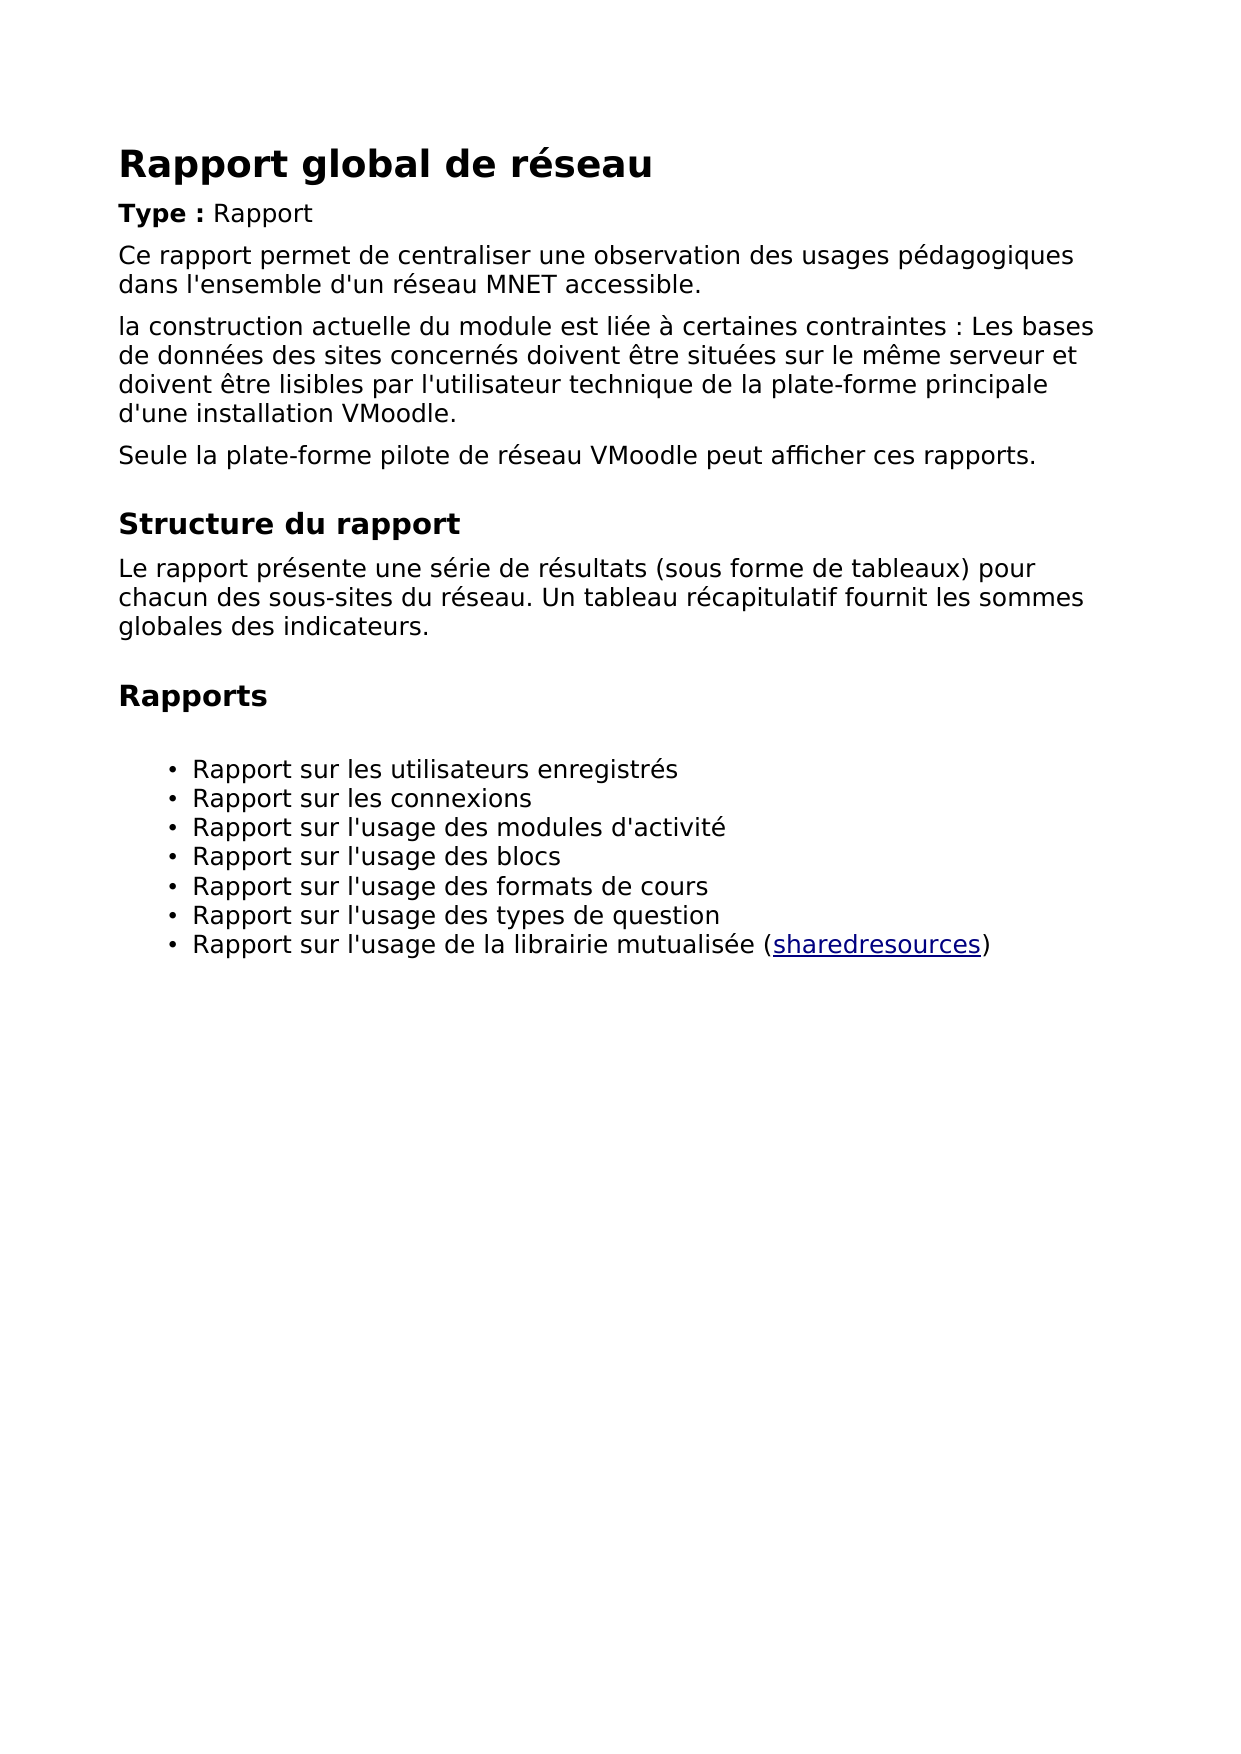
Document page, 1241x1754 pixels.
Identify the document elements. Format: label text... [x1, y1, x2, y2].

list Rapport sur les connexions [177, 784, 1122, 813]
list Rapport sur l'usage des modules d'activité [177, 813, 1122, 842]
subtitle Rapports [118, 679, 1122, 713]
list Rapport sur l'usage de la librairie mutualisée (sharedresources) [177, 930, 1122, 959]
list Rapport sur les utilisateurs enregistrés [177, 755, 1122, 784]
text la construction actuelle du module est liée à certaines contraintes : Les bases de données des sites concernés doivent être situées sur le même serveur et doivent être lisibles par l'utilisateur technique de la plate-forme principale d'une installation VMoodle. [118, 312, 1122, 428]
text Type : Rapport [118, 199, 1122, 228]
text Le rapport présente une série de résultats (sous forme de tableaux) pour chacun des sous-sites du réseau. Un tableau récapitulatif fournit les sommes globales des indicateurs. [118, 554, 1122, 642]
text Ce rapport permet de centraliser une observation des usages pédagogiques dans l'ensemble d'un réseau MNET accessible. [118, 241, 1122, 299]
subtitle Rapport global de réseau [118, 143, 1122, 187]
list Rapport sur l'usage des blocs [177, 842, 1122, 872]
list Rapport sur l'usage des types de question [177, 901, 1122, 930]
list Rapport sur l'usage des formats de cours [177, 872, 1122, 901]
subtitle Structure du rapport [118, 508, 1122, 542]
text Seule la plate-forme pilote de réseau VMoodle peut afficher ces rapports. [118, 441, 1122, 470]
